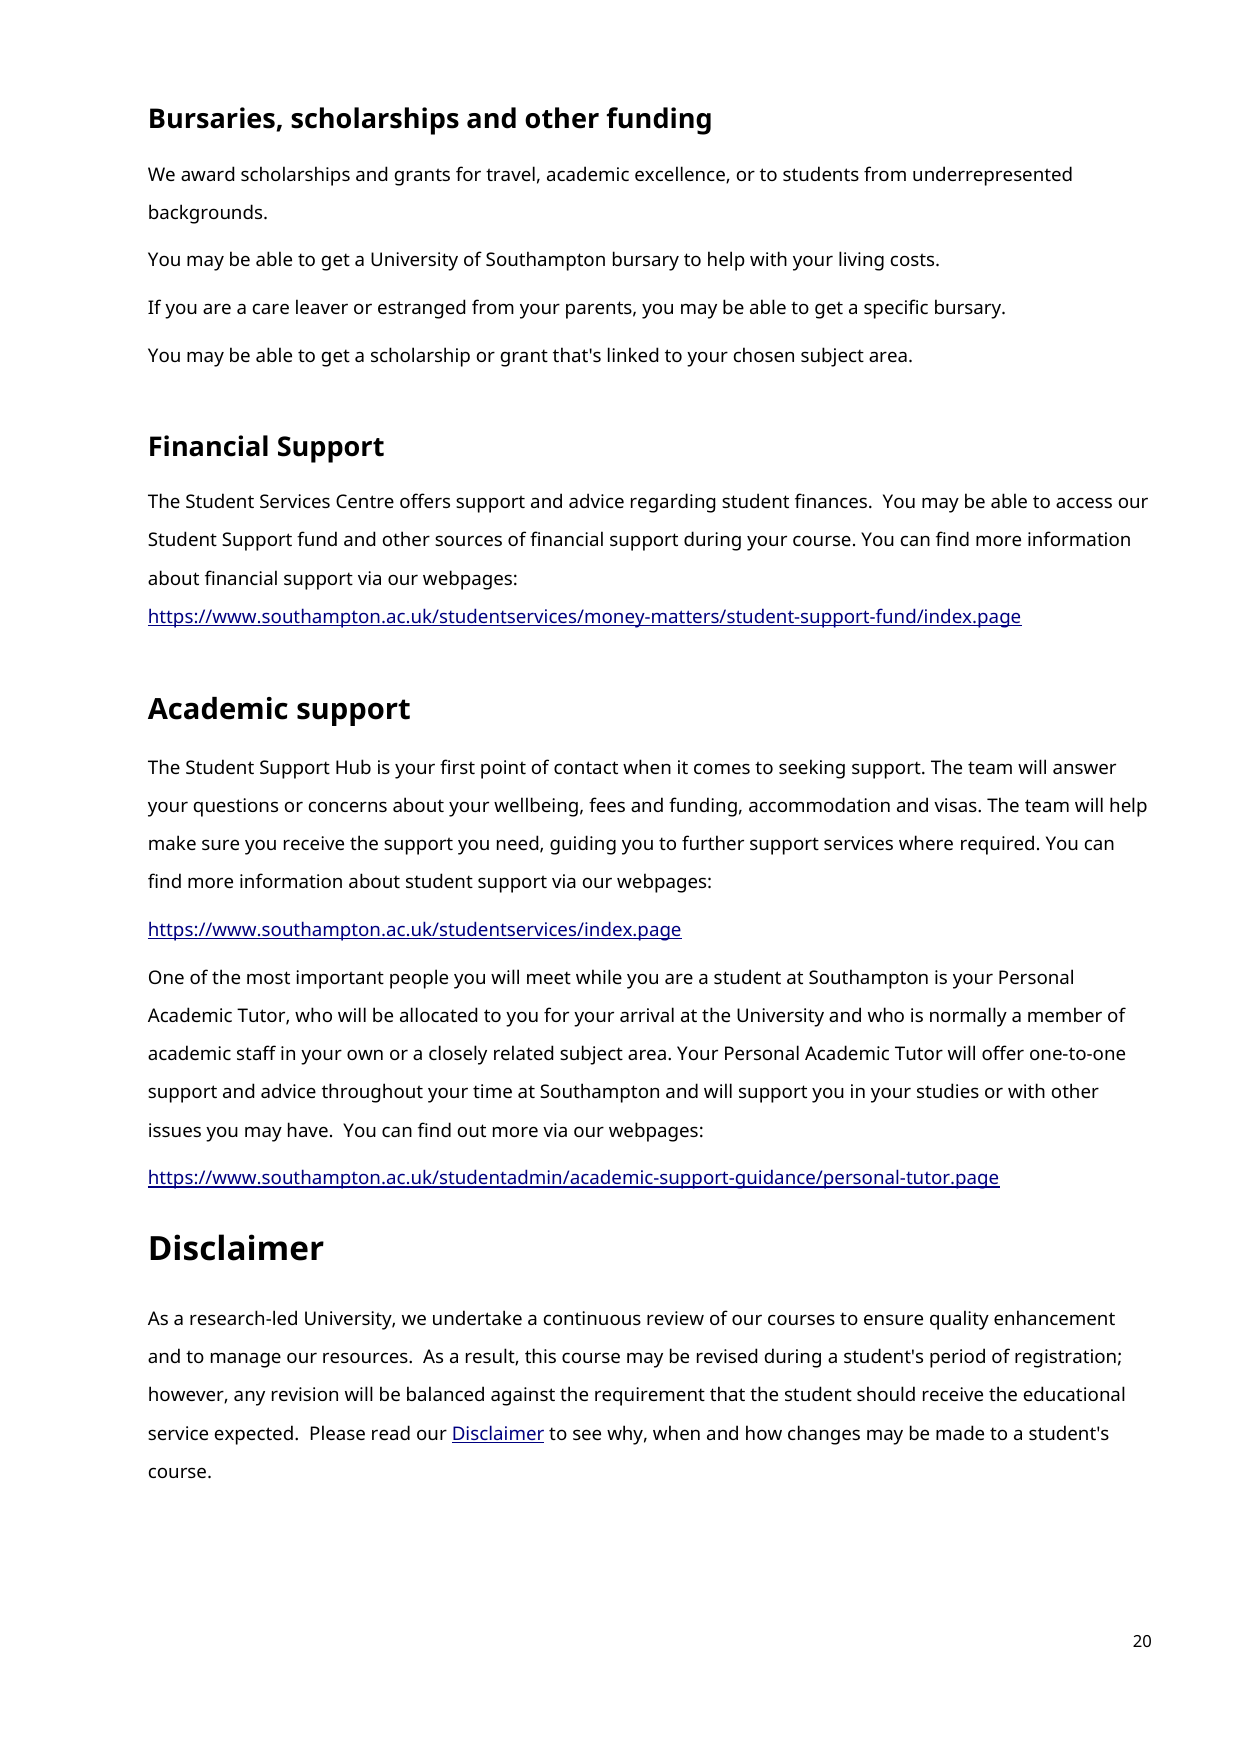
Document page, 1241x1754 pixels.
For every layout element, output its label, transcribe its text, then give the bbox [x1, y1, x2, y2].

text You may be able to get a University of Southampton bursary to help with your living costs. [148, 247, 1152, 272]
text One of the most important people you will meet while you are a student at Southampton is your Personal Academic Tutor, who will be allocated to you for your arrival at the University and who is normally a member of academic staff in your own or a closely related subject area. Your Personal Academic Tutor will offer one-to-one support and advice throughout your time at Southampton and will support you in your studies or with other issues you may have. You can find out more via our webpages: [148, 964, 1152, 1142]
text As a research-led University, we undertake a continuous review of our courses to ensure quality enhancement and to manage our resources. As a result, this course may be revised during a student's period of registration; however, any revision will be balanced against the requirement that the student should receive the educational service expected. Please read our Disclaimer to see why, when and how changes may be made to a student's course. [148, 1305, 1152, 1484]
text The Student Services Centre offers support and advice regarding student finances. You may be able to access our Student Support fund and other sources of financial support during your course. You can find more information about financial support via our webpages: https://www.southampton.ac.uk/studentservices/money-matters/student-support-fund/index.page [148, 488, 1152, 629]
text We award scholarships and grants for travel, academic excellence, or to students from underrepresented backgrounds. [148, 161, 1152, 224]
text https://www.southampton.ac.uk/studentservices/index.page [148, 916, 1152, 942]
text You may be able to get a scholarship or grant that's linked to your chosen subject area. [148, 342, 1152, 367]
text If you are a care leaver or estranged from your parents, you may be able to get a specific bursary. [148, 294, 1152, 320]
subtitle Bursaries, scholarships and other funding [148, 99, 1152, 136]
text https://www.southampton.ac.uk/studentadmin/academic-support-guidance/personal-tutor.page [148, 1164, 1152, 1190]
subtitle Academic support [148, 688, 1152, 728]
subtitle Financial Support [148, 427, 1152, 464]
text The Student Support Hub is your first point of contact when it comes to seeking support. The team will answer your questions or concerns about your wellbeing, fees and funding, accommodation and visas. The team will help make sure you receive the support you need, guiding you to further support services where required. You can find more information about student support via our webpages: [148, 754, 1152, 894]
subtitle Disclaimer [148, 1224, 1152, 1270]
